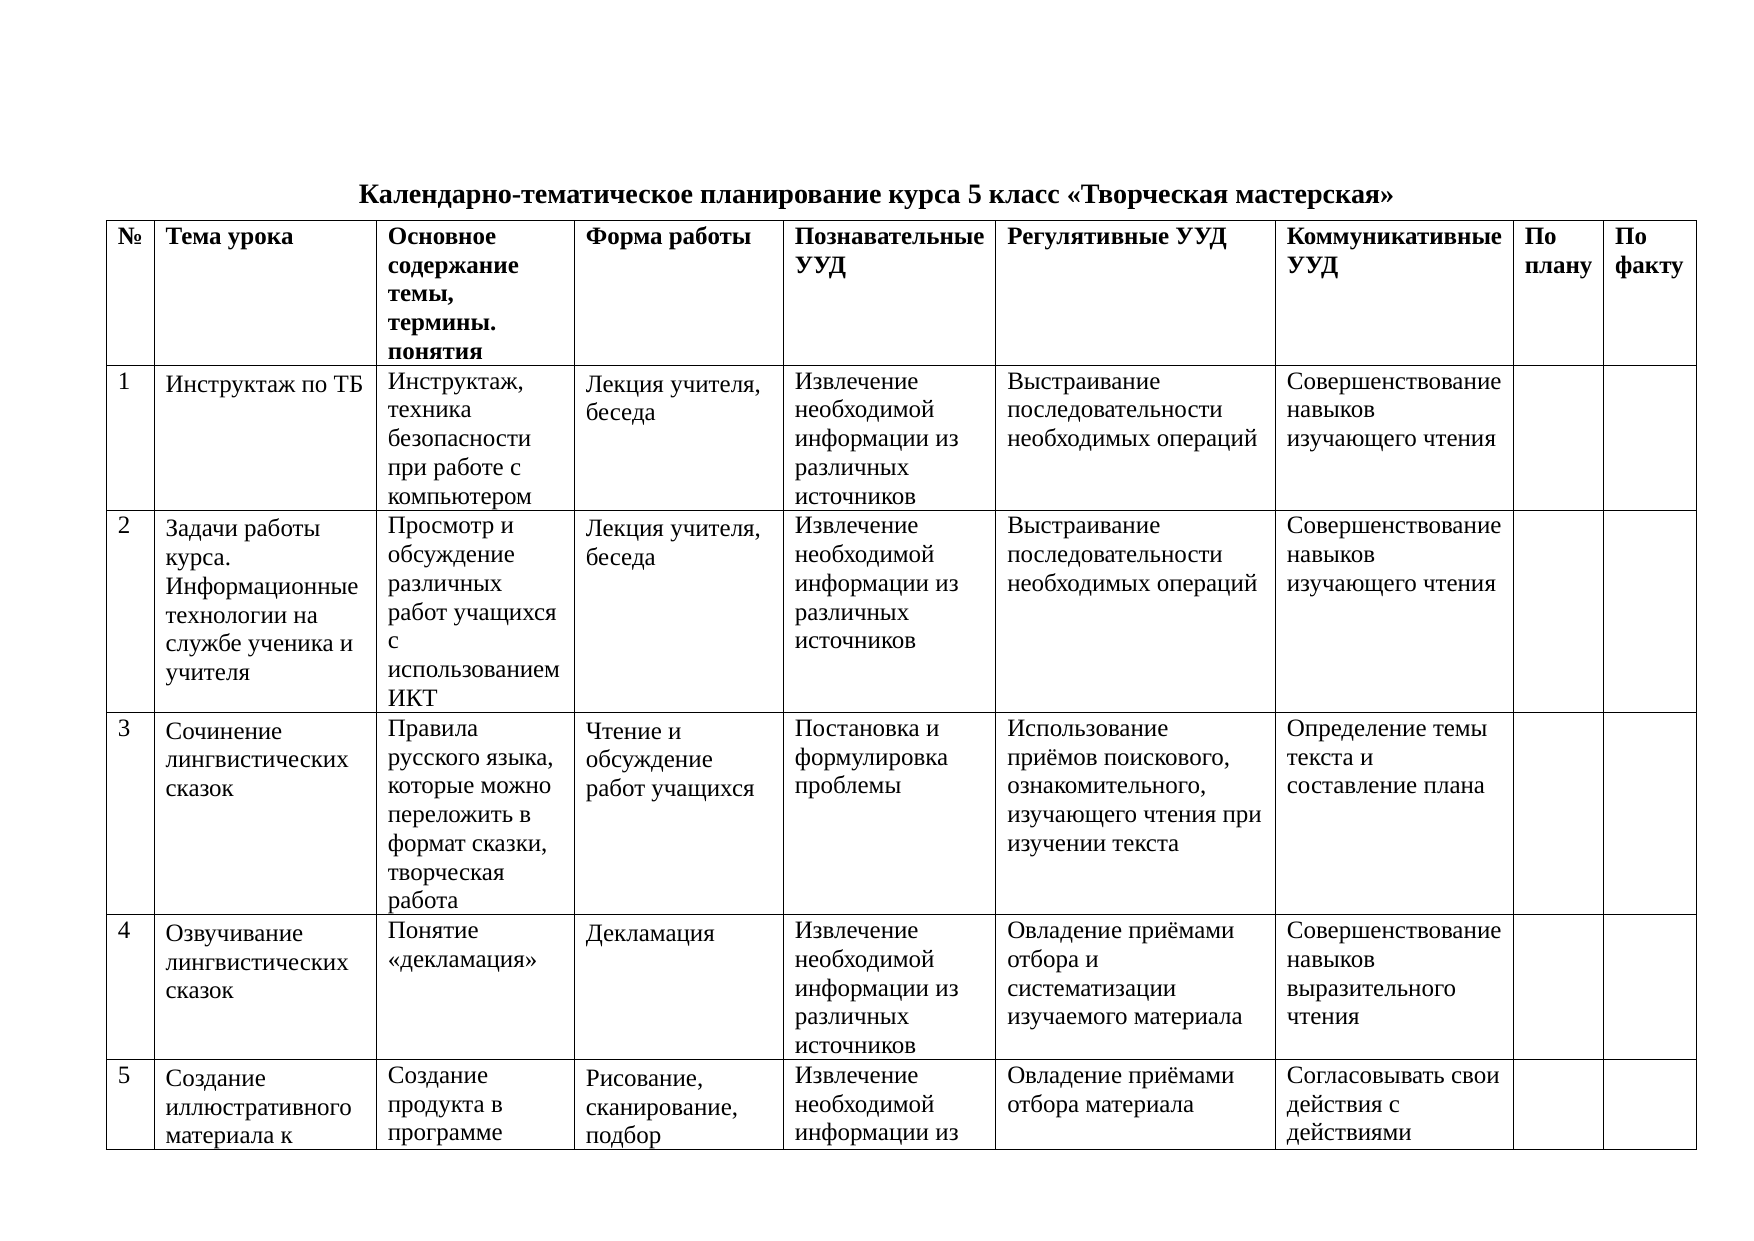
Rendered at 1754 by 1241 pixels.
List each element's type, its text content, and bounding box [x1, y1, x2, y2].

table_header По факту [1604, 221, 1696, 365]
table_cell [1514, 511, 1603, 712]
table_cell [1514, 915, 1603, 1059]
table_cell Озвучивание лингвистических сказок [155, 915, 376, 1059]
table_cell Извлечение необходимой информации из различных источников [784, 366, 995, 509]
table_cell Задачи работы курса. Информационные технологии на службе ученика и учителя [155, 511, 376, 712]
table_cell Создание продукта в программе [377, 1060, 574, 1149]
table_cell Совершенствование навыков выразительного чтения [1276, 915, 1513, 1059]
table_cell Лекция учителя, беседа [575, 366, 783, 509]
table_cell Согласовывать свои действия с действиями [1276, 1060, 1513, 1149]
table_cell Инструктаж по ТБ [155, 366, 376, 509]
table_cell Определение темы текста и составление плана [1276, 713, 1513, 914]
table_cell [1514, 713, 1603, 914]
table_cell Выстраивание последовательности необходимых операций [996, 511, 1275, 712]
table_cell [1604, 1060, 1696, 1149]
table_header Познавательные УУД [784, 221, 995, 365]
table_header Регулятивные УУД [996, 221, 1275, 365]
table_cell Просмотр и обсуждение различных работ учащихся с использованием ИКТ [377, 511, 574, 712]
table_cell Извлечение необходимой информации из различных источников [784, 915, 995, 1059]
table_cell 4 [107, 915, 154, 1059]
table_cell Рисование, сканирование, подбор [575, 1060, 783, 1149]
table_cell 2 [107, 511, 154, 712]
table_header Коммуникативные УУД [1276, 221, 1513, 365]
table_cell [1514, 1060, 1603, 1149]
table_cell Чтение и обсуждение работ учащихся [575, 713, 783, 914]
table_cell 3 [107, 713, 154, 914]
table_cell Извлечение необходимой информации из [784, 1060, 995, 1149]
table_cell Сочинение лингвистических сказок [155, 713, 376, 914]
table_cell [1604, 713, 1696, 914]
table_header Тема урока [155, 221, 376, 365]
table_header Основное содержание темы, термины. понятия [377, 221, 574, 365]
table_cell Овладение приёмами отбора и систематизации изучаемого материала [996, 915, 1275, 1059]
table_cell 5 [107, 1060, 154, 1149]
table_cell Использование приёмов поискового, ознакомительного, изучающего чтения при изучении текста [996, 713, 1275, 914]
table_cell [1604, 366, 1696, 509]
table_cell Лекция учителя, беседа [575, 511, 783, 712]
table_cell Понятие «декламация» [377, 915, 574, 1059]
table_cell Декламация [575, 915, 783, 1059]
text Календарно-тематическое планирование курса 5 класс «Творческая мастерская» [118, 177, 1636, 209]
table_header По плану [1514, 221, 1603, 365]
table_header Форма работы [575, 221, 783, 365]
table_cell Постановка и формулировка проблемы [784, 713, 995, 914]
table_cell Инструктаж, техника безопасности при работе с компьютером [377, 366, 574, 509]
table_cell Совершенствование навыков изучающего чтения [1276, 511, 1513, 712]
table_cell Правила русского языка, которые можно переложить в формат сказки, творческая работа [377, 713, 574, 914]
table_cell 1 [107, 366, 154, 509]
table_cell [1604, 511, 1696, 712]
table_cell Совершенствование навыков изучающего чтения [1276, 366, 1513, 509]
table_header № [107, 221, 154, 365]
table_cell Извлечение необходимой информации из различных источников [784, 511, 995, 712]
table_cell [1604, 915, 1696, 1059]
table_cell [1514, 366, 1603, 509]
table_cell Овладение приёмами отбора материала [996, 1060, 1275, 1149]
table_cell Создание иллюстративного материала к [155, 1060, 376, 1149]
table_cell Выстраивание последовательности необходимых операций [996, 366, 1275, 509]
